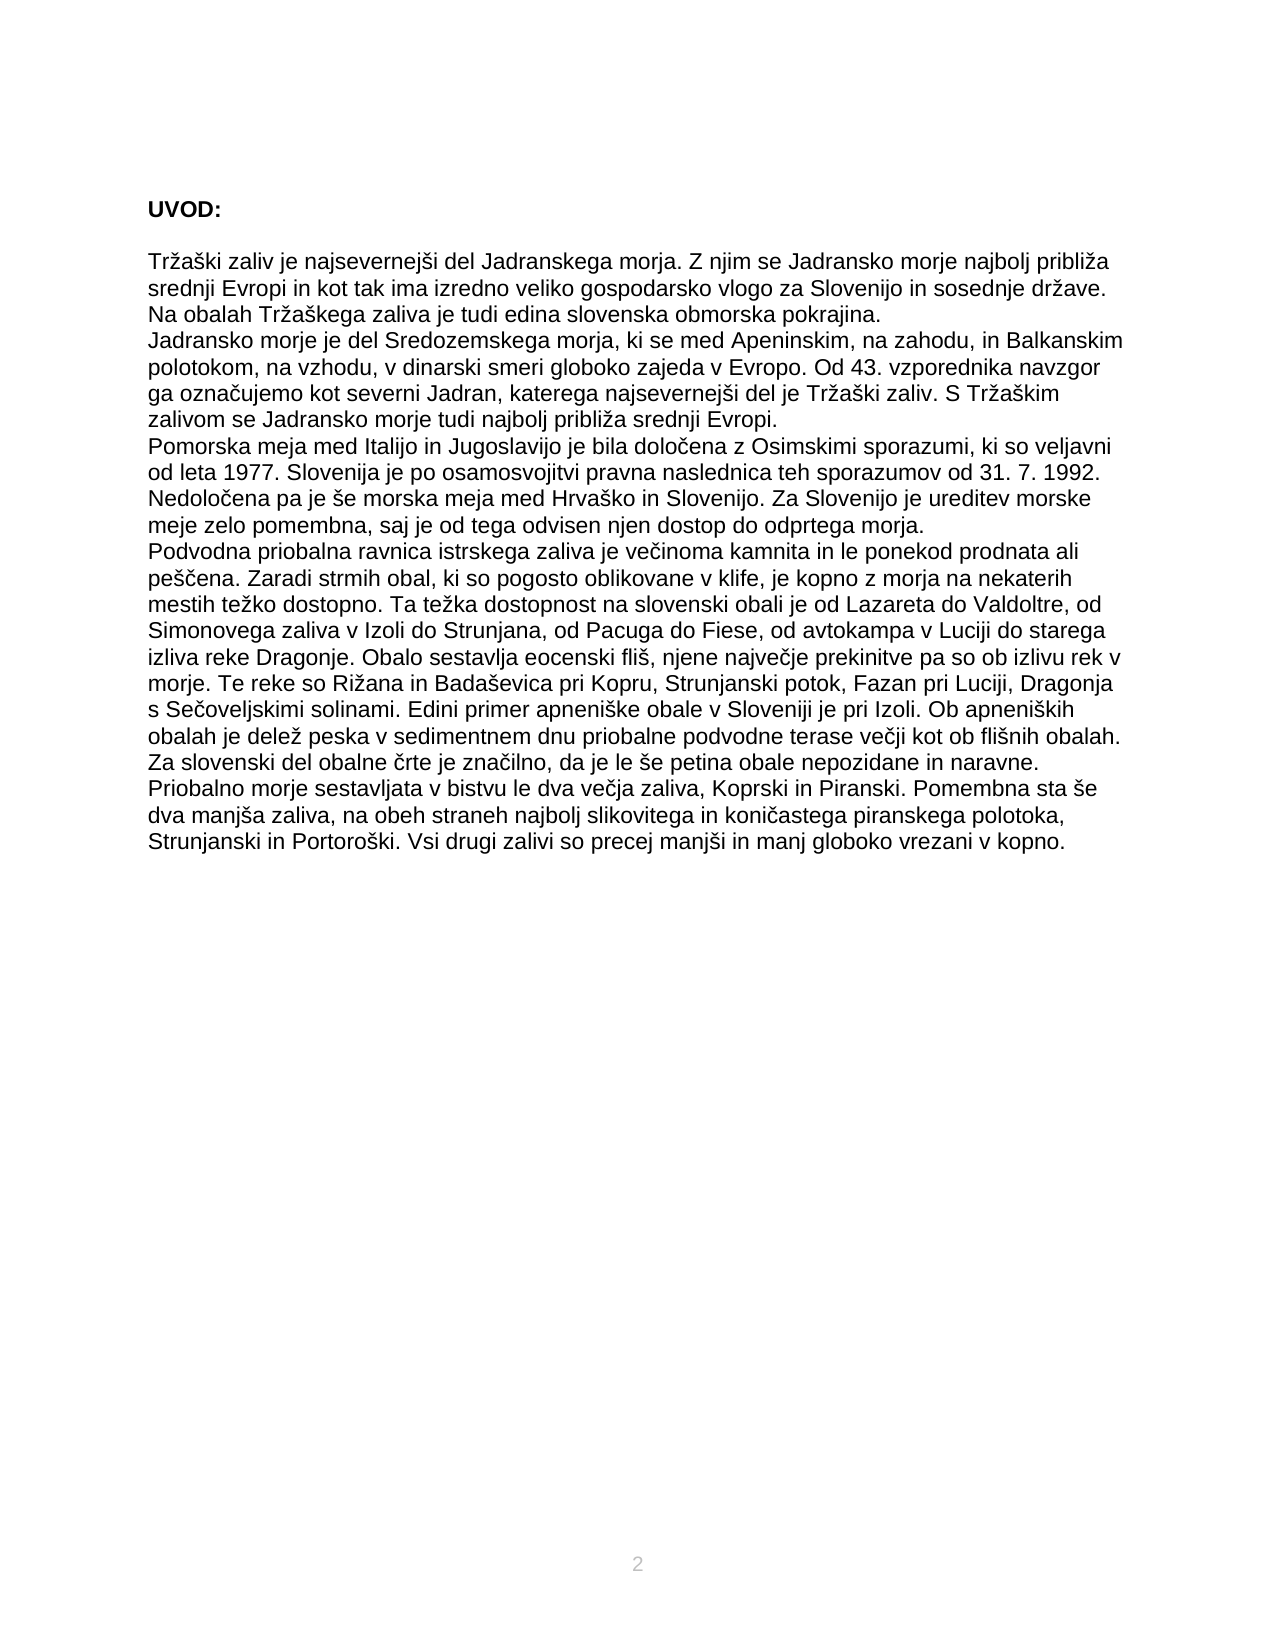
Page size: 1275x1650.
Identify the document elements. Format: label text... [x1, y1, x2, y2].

text Za slovenski del obalne črte je značilno, da je le še petina obale nepozidane in naravne. Priobalno morje sestavljata v bistvu le dva večja zaliva, Koprski in Piranski. Pomembna sta še dva manjša zaliva, na obeh straneh najbolj slikovitega in koničastega piranskega polotoka, Strunjanski in Portoroški. Vsi drugi zalivi so precej manjši in manj globoko vrezani v kopno. [148, 749, 1127, 854]
text Jadransko morje je del Sredozemskega morja, ki se med Apeninskim, na zahodu, in Balkanskim polotokom, na vzhodu, v dinarski smeri globoko zajeda v Evropo. Od 43. vzporednika navzgor ga označujemo kot severni Jadran, katerega najsevernejši del je Tržaški zaliv. S Tržaškim zalivom se Jadransko morje tudi najbolj približa srednji Evropi. [148, 327, 1127, 433]
text Podvodna priobalna ravnica istrskega zaliva je večinoma kamnita in le ponekod prodnata ali peščena. Zaradi strmih obal, ki so pogosto oblikovane v klife, je kopno z morja na nekaterih mestih težko dostopno. Ta težka dostopnost na slovenski obali je od Lazareta do Valdoltre, od Simonovega zaliva v Izoli do Strunjana, od Pacuga do Fiese, od avtokampa v Luciji do starega izliva reke Dragonje. Obalo sestavlja eocenski fliš, njene največje prekinitve pa so ob izlivu rek v morje. Te reke so Rižana in Badaševica pri Kopru, Strunjanski potok, Fazan pri Luciji, Dragonja s Sečoveljskimi solinami. Edini primer apneniške obale v Sloveniji je pri Izoli. Ob apneniških obalah je delež peska v sedimentnem dnu priobalne podvodne terase večji kot ob flišnih obalah. [148, 538, 1127, 749]
text Pomorska meja med Italijo in Jugoslavijo je bila določena z Osimskimi sporazumi, ki so veljavni od leta 1977. Slovenija je po osamosvojitvi pravna naslednica teh sporazumov od 31. 7. 1992. Nedoločena pa je še morska meja med Hrvaško in Slovenijo. Za Slovenijo je ureditev morske meje zelo pomembna, saj je od tega odvisen njen dostop do odprtega morja. [148, 433, 1127, 538]
text Tržaški zaliv je najsevernejši del Jadranskega morja. Z njim se Jadransko morje najbolj približa srednji Evropi in kot tak ima izredno veliko gospodarsko vlogo za Slovenijo in sosednje države. Na obalah Tržaškega zaliva je tudi edina slovenska obmorska pokrajina. [148, 248, 1127, 327]
text UVOD: [148, 196, 1127, 222]
